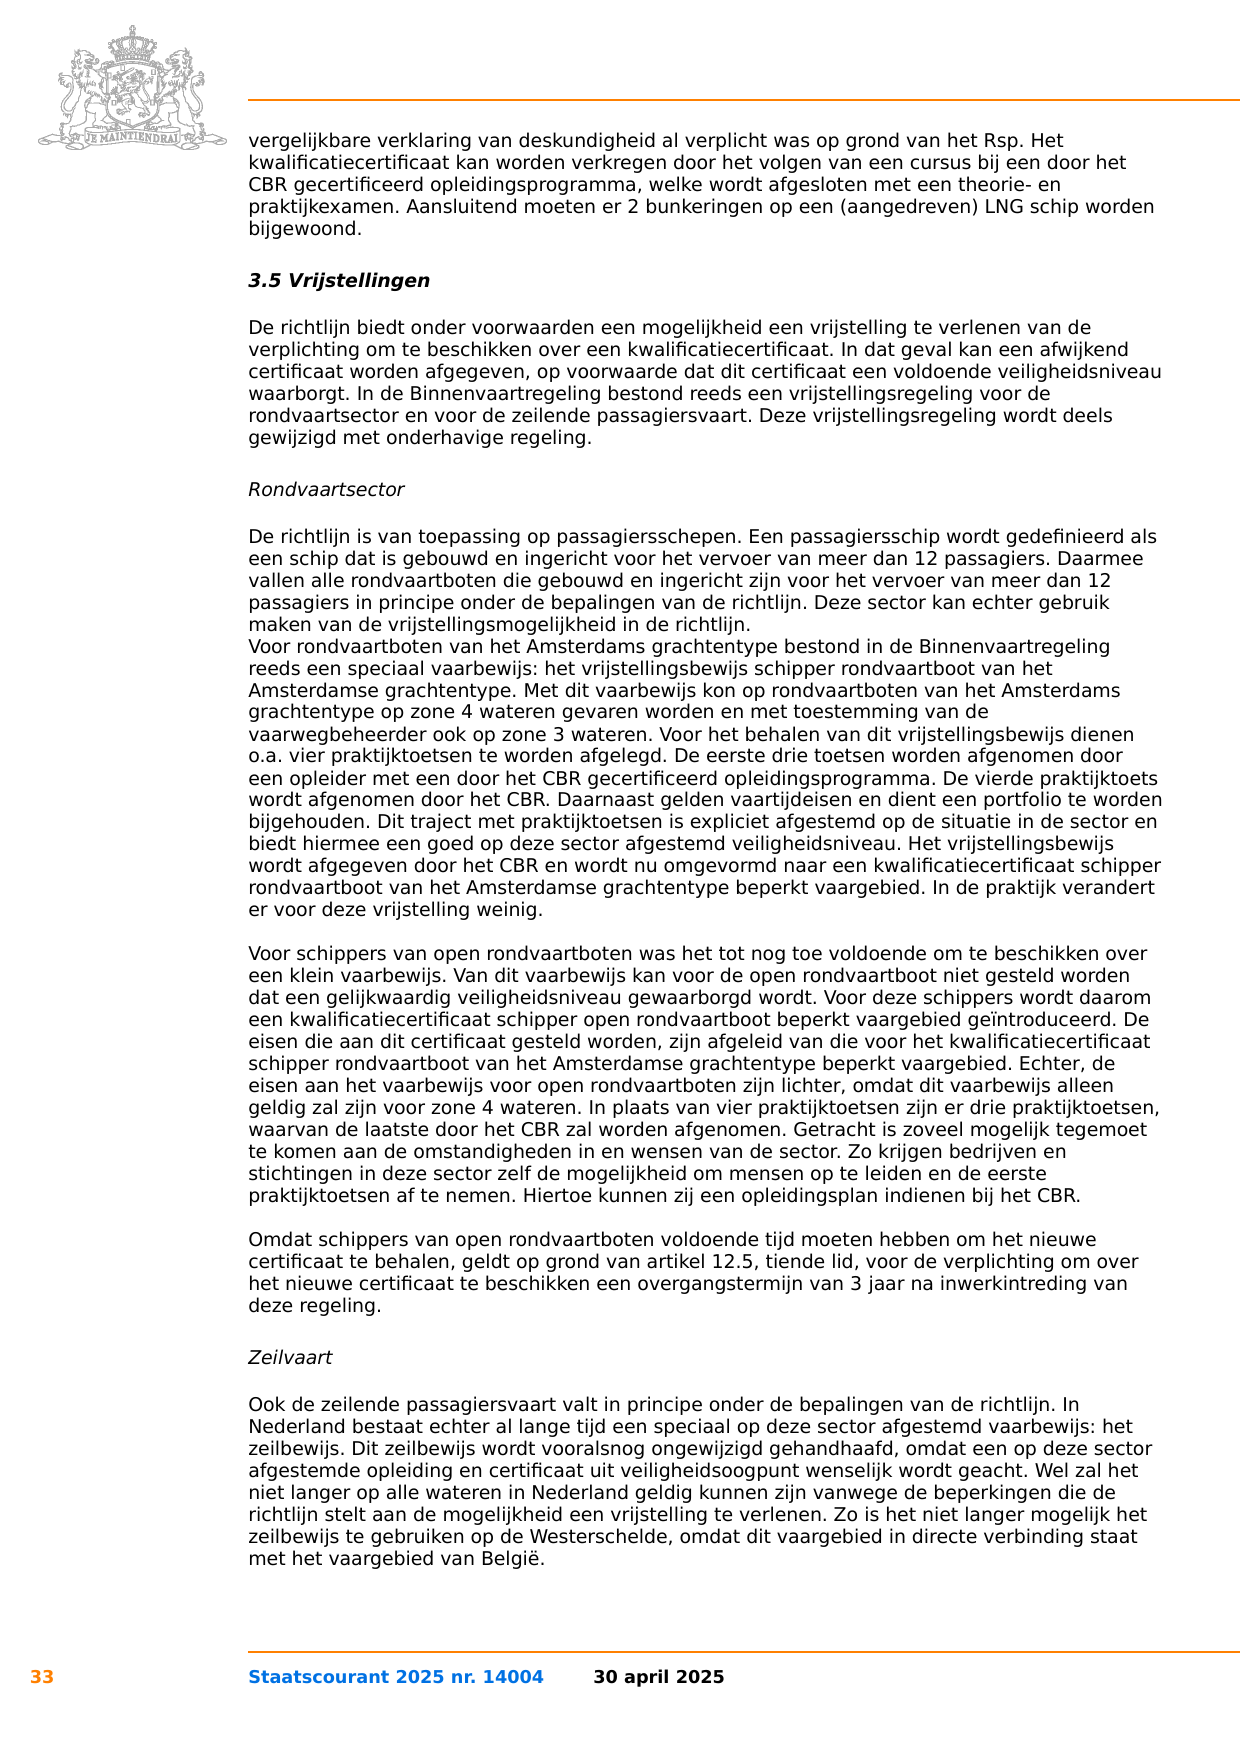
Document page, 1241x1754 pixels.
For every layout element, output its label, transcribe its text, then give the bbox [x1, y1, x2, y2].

text De richtlijn is van toepassing op passagiersschepen. Een passagiersschip wordt gedefinieerd als een schip dat is gebouwd en ingericht voor het vervoer van meer dan 12 passagiers. Daarmee vallen alle rondvaartboten die gebouwd en ingericht zijn voor het vervoer van meer dan 12 passagiers in principe onder de bepalingen van de richtlijn. Deze sector kan echter gebruik maken van de vrijstellingsmogelijkheid in de richtlijn. [248, 526, 1163, 636]
subtitle Zeilvaart [248, 1347, 1163, 1369]
picture [38, 25, 227, 150]
text De richtlijn biedt onder voorwaarden een mogelijkheid een vrijstelling te verlenen van de verplichting om te beschikken over een kwalificatiecertificaat. In dat geval kan een afwijkend certificaat worden afgegeven, op voorwaarde dat dit certificaat een voldoende veiligheidsniveau waarborgt. In de Binnenvaartregeling bestond reeds een vrijstellingsregeling voor de rondvaartsector en voor de zeilende passagiersvaart. Deze vrijstellingsregeling wordt deels gewijzigd met onderhavige regeling. [248, 317, 1163, 449]
subtitle Rondvaartsector [248, 479, 1163, 501]
subtitle 3.5 Vrijstellingen [248, 270, 1163, 292]
text Voor schippers van open rondvaartboten was het tot nog toe voldoende om te beschikken over een klein vaarbewijs. Van dit vaarbewijs kan voor de open rondvaartboot niet gesteld worden dat een gelijkwaardig veiligheidsniveau gewaarborgd wordt. Voor deze schippers wordt daarom een kwalificatiecertificaat schipper open rondvaartboot beperkt vaargebied geïntroduceerd. De eisen die aan dit certificaat gesteld worden, zijn afgeleid van die voor het kwalificatiecertificaat schipper rondvaartboot van het Amsterdamse grachtentype beperkt vaargebied. Echter, de eisen aan het vaarbewijs voor open rondvaartboten zijn lichter, omdat dit vaarbewijs alleen geldig zal zijn voor zone 4 wateren. In plaats van vier praktijktoetsen zijn er drie praktijktoetsen, waarvan de laatste door het CBR zal worden afgenomen. Getracht is zoveel mogelijk tegemoet te komen aan de omstandigheden in en wensen van de sector. Zo krijgen bedrijven en stichtingen in deze sector zelf de mogelijkheid om mensen op te leiden en de eerste praktijktoetsen af te nemen. Hiertoe kunnen zij een opleidingsplan indienen bij het CBR. [248, 943, 1163, 1207]
text Omdat schippers van open rondvaartboten voldoende tijd moeten hebben om het nieuwe certificaat te behalen, geldt op grond van artikel 12.5, tiende lid, voor de verplichting om over het nieuwe certificaat te beschikken een overgangstermijn van 3 jaar na inwerkintreding van deze regeling. [248, 1229, 1163, 1317]
text vergelijkbare verklaring van deskundigheid al verplicht was op grond van het Rsp. Het kwalificatiecertificaat kan worden verkregen door het volgen van een cursus bij een door het CBR gecertificeerd opleidingsprogramma, welke wordt afgesloten met een theorie- en praktijkexamen. Aansluitend moeten er 2 bunkeringen op een (aangedreven) LNG schip worden bijgewoond. [248, 130, 1163, 240]
text Voor rondvaartboten van het Amsterdams grachtentype bestond in de Binnenvaartregeling reeds een speciaal vaarbewijs: het vrijstellingsbewijs schipper rondvaartboot van het Amsterdamse grachtentype. Met dit vaarbewijs kon op rondvaartboten van het Amsterdams grachtentype op zone 4 wateren gevaren worden en met toestemming van de vaarwegbeheerder ook op zone 3 wateren. Voor het behalen van dit vrijstellingsbewijs dienen o.a. vier praktijktoetsen te worden afgelegd. De eerste drie toetsen worden afgenomen door een opleider met een door het CBR gecertificeerd opleidingsprogramma. De vierde praktijktoets wordt afgenomen door het CBR. Daarnaast gelden vaartijdeisen en dient een portfolio te worden bijgehouden. Dit traject met praktijktoetsen is expliciet afgestemd op de situatie in de sector en biedt hiermee een goed op deze sector afgestemd veiligheidsniveau. Het vrijstellingsbewijs wordt afgegeven door het CBR en wordt nu omgevormd naar een kwalificatiecertificaat schipper rondvaartboot van het Amsterdamse grachtentype beperkt vaargebied. In de praktijk verandert er voor deze vrijstelling weinig. [248, 636, 1163, 921]
text Ook de zeilende passagiersvaart valt in principe onder de bepalingen van de richtlijn. In Nederland bestaat echter al lange tijd een speciaal op deze sector afgestemd vaarbewijs: het zeilbewijs. Dit zeilbewijs wordt vooralsnog ongewijzigd gehandhaafd, omdat een op deze sector afgestemde opleiding en certificaat uit veiligheidsoogpunt wenselijk wordt geacht. Wel zal het niet langer op alle wateren in Nederland geldig kunnen zijn vanwege de beperkingen die de richtlijn stelt aan de mogelijkheid een vrijstelling te verlenen. Zo is het niet langer mogelijk het zeilbewijs te gebruiken op de Westerschelde, omdat dit vaargebied in directe verbinding staat met het vaargebied van België. [248, 1394, 1163, 1569]
